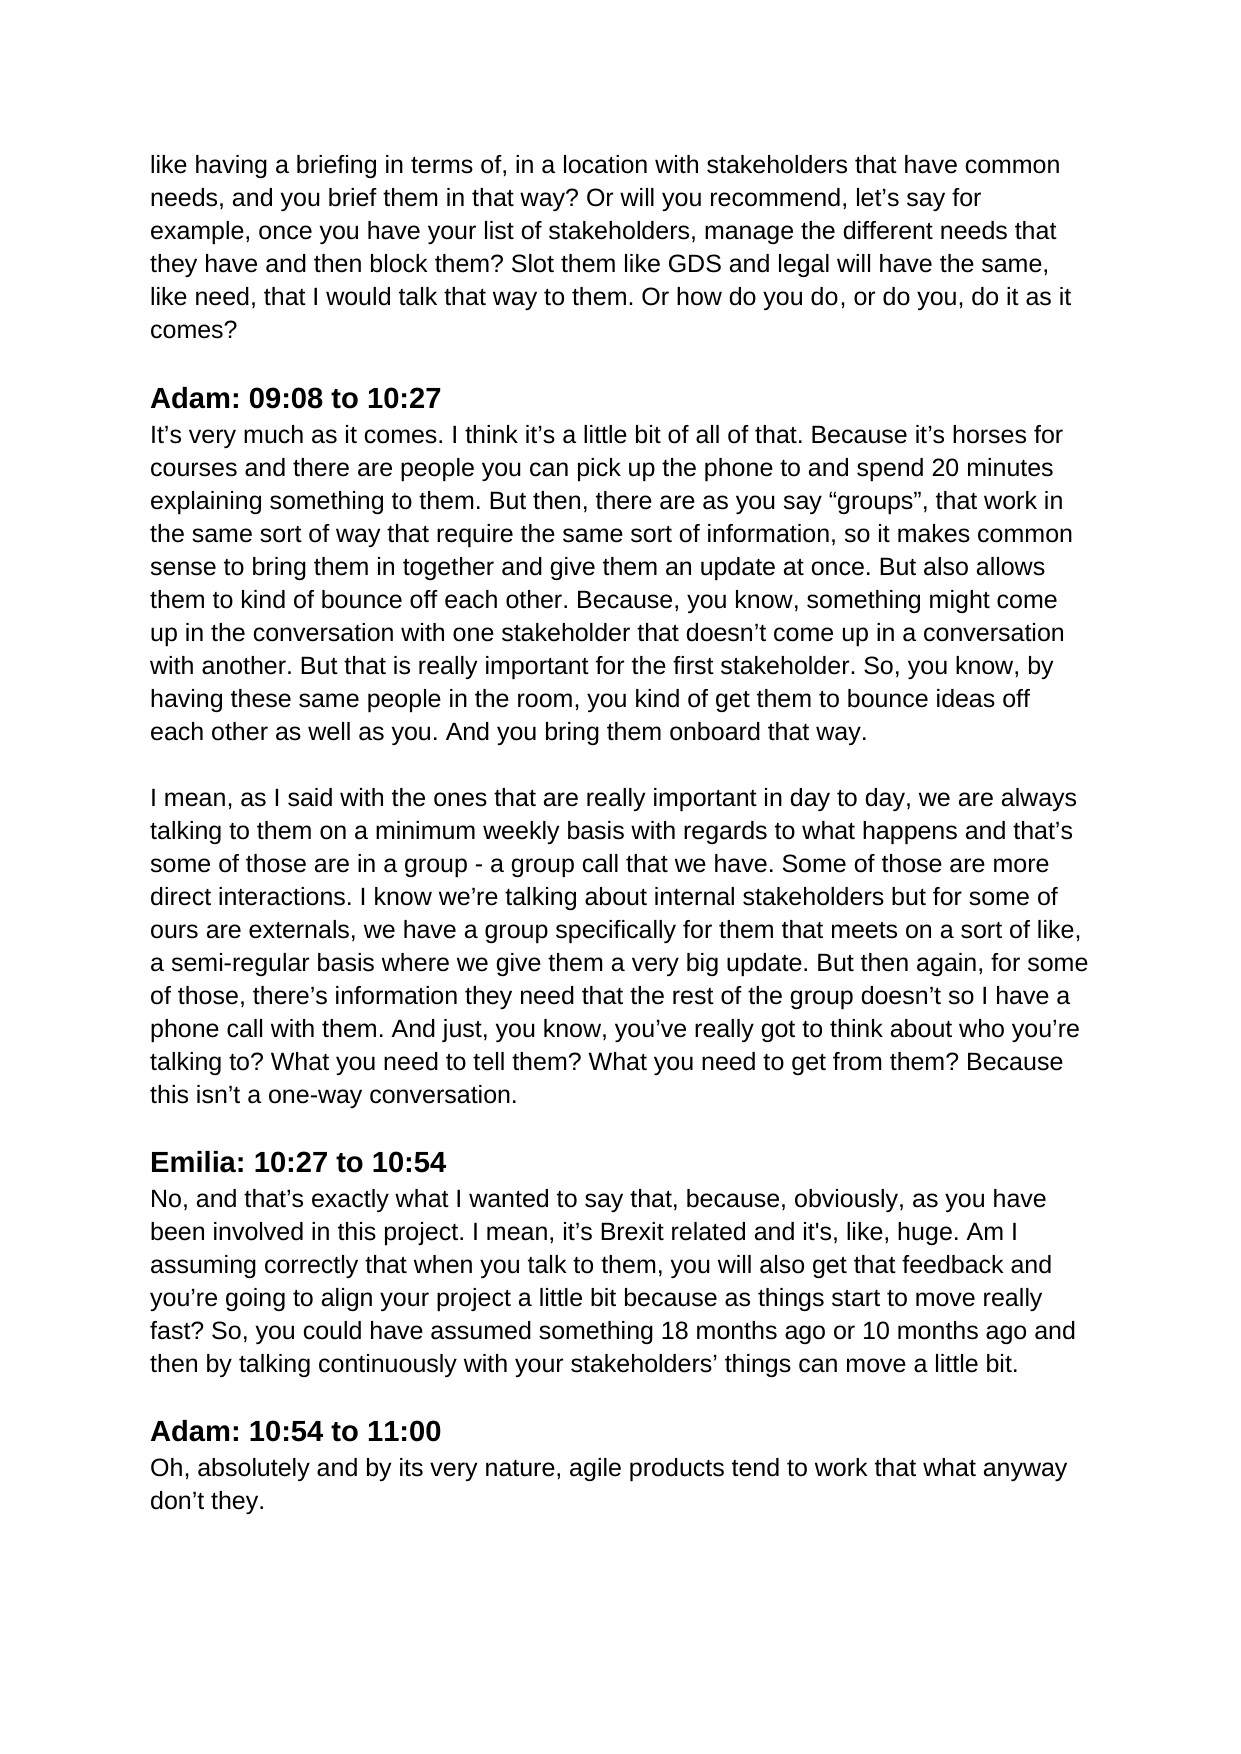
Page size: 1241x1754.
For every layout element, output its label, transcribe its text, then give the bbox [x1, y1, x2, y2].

text It’s very much as it comes. I think it’s a little bit of all of that. Because it’s horses for courses and there are people you can pick up the phone to and spend 20 minutes explaining something to them. But then, there are as you say “groups”, that work in the same sort of way that require the same sort of information, so it makes common sense to bring them in together and give them an update at once. But also allows them to kind of bounce off each other. Because, you know, something might come up in the conversation with one stakeholder that doesn’t come up in a conversation with another. But that is really important for the first stakeholder. So, you know, by having these same people in the room, you kind of get them to bounce ideas off each other as well as you. And you bring them onboard that way. [150, 420, 1090, 746]
text Oh, absolutely and by its very nature, agile products tend to work that what anyway don’t they. [150, 1453, 1090, 1514]
subtitle Adam: 10:54 to 11:00 [150, 1414, 1090, 1448]
text I mean, as I said with the ones that are really important in day to day, we are always talking to them on a minimum weekly basis with regards to what happens and that’s some of those are in a group - a group call that we have. Some of those are more direct interactions. I know we’re talking about internal stakeholders but for some of ours are externals, we have a group specifically for them that meets on a sort of like, a semi-regular basis where we give them a very big update. But then again, for some of those, there’s information they need that the rest of the group doesn’t so I have a phone call with them. And just, you know, you’ve really got to think about who you’re talking to? What you need to tell them? What you need to get from them? Because this isn’t a one-way conversation. [150, 783, 1090, 1109]
subtitle Emilia: 10:27 to 10:54 [150, 1145, 1090, 1179]
text like having a briefing in terms of, in a location with stakeholders that have common needs, and you brief them in that way? Or will you recommend, let’s say for example, once you have your list of stakeholders, manage the different needs that they have and then block them? Slot them like GDS and legal will have the same, like need, that I would talk that way to them. Or how do you do, or do you, do it as it comes? [150, 150, 1090, 344]
subtitle Adam: 09:08 to 10:27 [150, 381, 1090, 415]
text No, and that’s exactly what I wanted to say that, because, obviously, as you have been involved in this project. I mean, it’s Brexit related and it's, like, huge. Am I assuming correctly that when you talk to them, you will also get that feedback and you’re going to align your project a little bit because as things start to move really fast? So, you could have assumed something 18 months ago or 10 months ago and then by talking continuously with your stakeholders’ things can move a little bit. [150, 1184, 1090, 1378]
